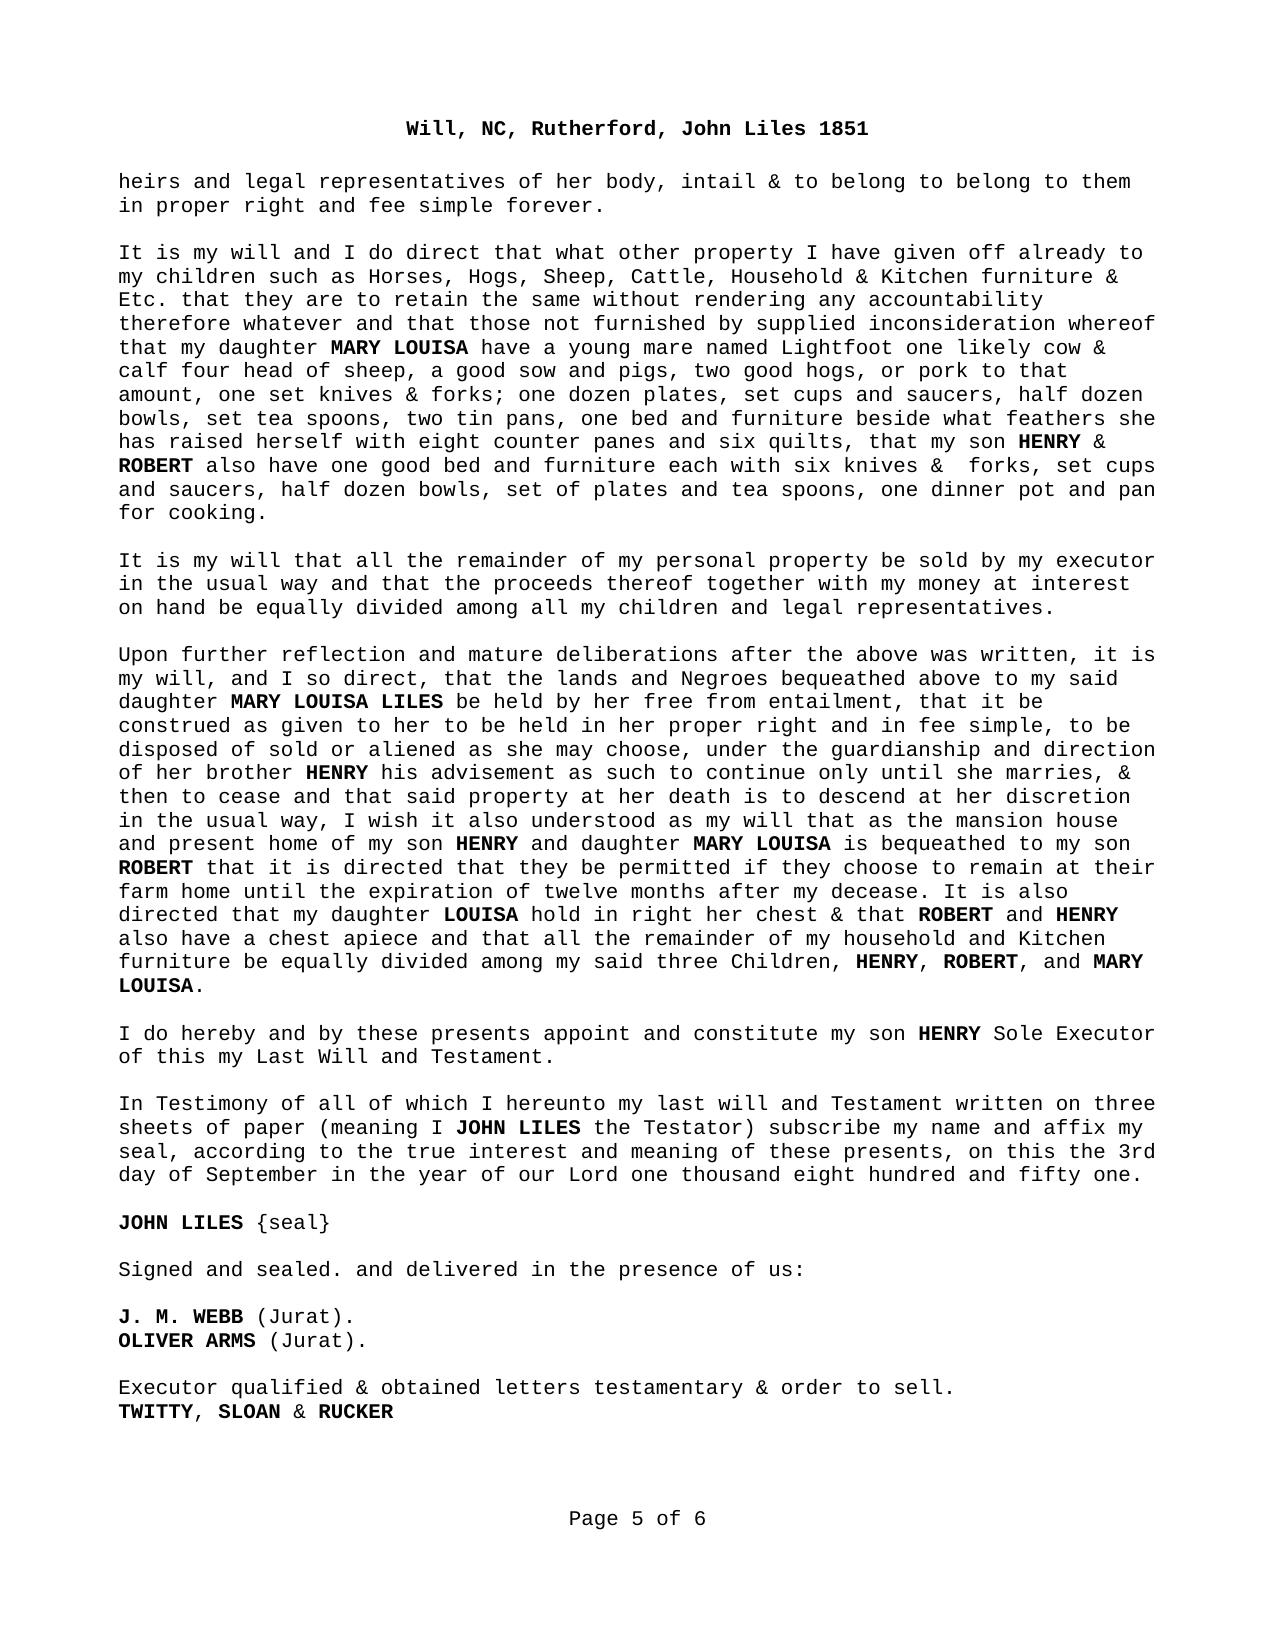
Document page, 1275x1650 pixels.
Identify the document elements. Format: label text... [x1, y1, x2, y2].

text heirs and legal representatives of her body, intail & to belong to belong to them in proper right and fee simple forever. [118, 171, 1157, 218]
text Oliver ARms (Jurat). [118, 1330, 1157, 1353]
text It is my will that all the remainder of my personal property be sold by my executor in the usual way and that the proceeds thereof together with my money at interest on hand be equally divided among all my children and legal representatives. [118, 549, 1157, 621]
text Executor qualified & obtained letters testamentary & order to sell. [118, 1377, 1157, 1401]
text Upon further reflection and mature deliberations after the above was written, it is my will, and I so direct, that the lands and Negroes bequeathed above to my said daughter Mary Louisa Liles be held by her free from entailment, that it be construed as given to her to be held in her proper right and in fee simple, to be disposed of sold or aliened as she may choose, under the guardianship and direction of her brother Henry his advisement as such to continue only until she marries, & then to cease and that said property at her death is to descend at her discretion in the usual way, I wish it also understood as my will that as the mansion house and present home of my son Henry and daughter Mary Louisa is bequeathed to my son Robert that it is directed that they be permitted if they choose to remain at their farm home until the expiration of twelve months after my decease. It is also directed that my daughter Louisa hold in right her chest & that Robert and Henry also have a chest apiece and that all the remainder of my household and Kitchen furniture be equally divided among my said three Children, Henry, Robert, and Mary Louisa. [118, 644, 1157, 999]
text I do hereby and by these presents appoint and constitute my son Henry Sole Executor of this my Last Will and Testament. [118, 1022, 1157, 1070]
text It is my will and I do direct that what other property I have given off already to my children such as Horses, Hogs, Sheep, Cattle, Household & Kitchen furniture & Etc. that they are to retain the same without rendering any accountability therefore whatever and that those not furnished by supplied inconsideration whereof that my daughter Mary Louisa have a young mare named Lightfoot one likely cow & calf four head of sheep, a good sow and pigs, two good hogs, or pork to that amount, one set knives & forks; one dozen plates, set cups and saucers, half dozen bowls, set tea spoons, two tin pans, one bed and furniture beside what feathers she has raised herself with eight counter panes and six quilts, that my son Henry & Robert also have one good bed and furniture each with six knives & forks, set cups and saucers, half dozen bowls, set of plates and tea spoons, one dinner pot and pan for cooking. [118, 242, 1157, 526]
text Signed and sealed. and delivered in the presence of us: [118, 1259, 1157, 1283]
text John Liles {seal} [118, 1212, 1157, 1235]
text J. M. Webb (Jurat). [118, 1306, 1157, 1330]
text Twitty, Sloan & Rucker [118, 1401, 1157, 1424]
text In Testimony of all of which I hereunto my last will and Testament written on three sheets of paper (meaning I John Liles the Testator) subscribe my name and affix my seal, according to the true interest and meaning of these presents, on this the 3rd day of September in the year of our Lord one thousand eight hundred and fifty one. [118, 1093, 1157, 1188]
